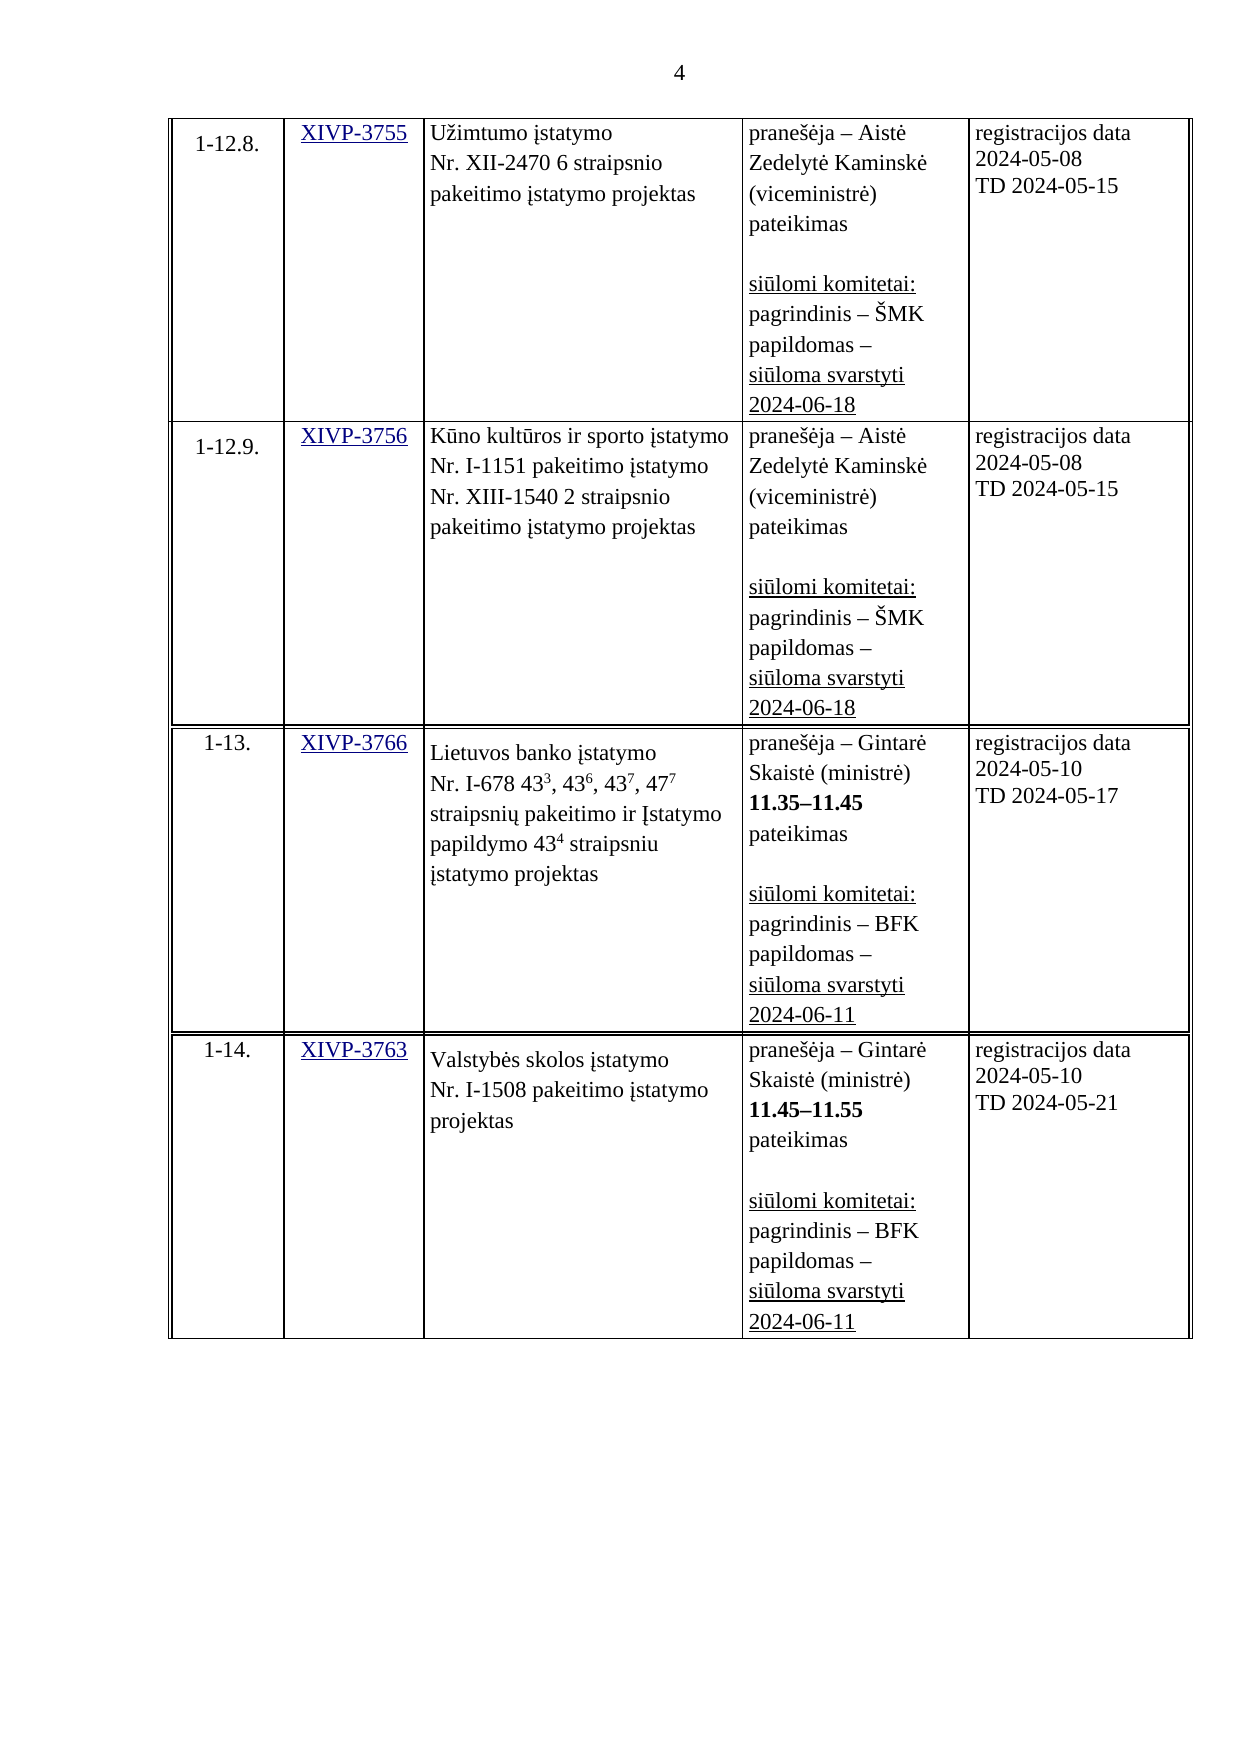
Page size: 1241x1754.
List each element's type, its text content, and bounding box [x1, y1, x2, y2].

table_cell registracijos data 2024-05-08 TD 2024-05-15 [970, 422, 1188, 724]
table_cell [1193, 421, 1240, 724]
table_cell pranešėja – Gintarė Skaistė (ministrė) 11.35–11.45 pateikimas siūlomi komitetai: pagrindinis – BFK papildomas – siūloma svarstyti 2024-06-11 [743, 729, 968, 1031]
table_cell pranešėja – Aistė Zedelytė Kaminskė (viceministrė) pateikimas siūlomi komitetai: pagrindinis – ŠMK papildomas – siūloma svarstyti 2024-06-18 [743, 119, 968, 421]
table_cell 1-12.9. [173, 422, 283, 724]
table_cell registracijos data 2024-05-10 TD 2024-05-17 [970, 729, 1188, 1031]
table_cell [1193, 724, 1240, 1031]
table_cell [1193, 118, 1240, 421]
table_cell XIVP-3756 [285, 422, 423, 724]
table_cell pranešėja – Aistė Zedelytė Kaminskė (viceministrė) pateikimas siūlomi komitetai: pagrindinis – ŠMK papildomas – siūloma svarstyti 2024-06-18 [743, 422, 968, 724]
table_cell Kūno kultūros ir sporto įstatymo Nr. I-1151 pakeitimo įstatymo Nr. XIII-1540 2 straipsnio pakeitimo įstatymo projektas [425, 422, 742, 724]
table_cell [1193, 1031, 1240, 1338]
table_cell registracijos data 2024-05-08 TD 2024-05-15 [970, 119, 1188, 421]
table_cell 1-13. [173, 729, 283, 1031]
table_cell 1-12.8. [173, 119, 283, 421]
table_cell Užimtumo įstatymo Nr. XII-2470 6 straipsnio pakeitimo įstatymo projektas [425, 119, 742, 421]
table_cell registracijos data 2024-05-10 TD 2024-05-21 [970, 1036, 1188, 1338]
table_cell XIVP-3766 [285, 729, 423, 1031]
table_cell pranešėja – Gintarė Skaistė (ministrė) 11.45–11.55 pateikimas siūlomi komitetai: pagrindinis – BFK papildomas – siūloma svarstyti 2024-06-11 [743, 1036, 968, 1338]
table_cell XIVP-3763 [285, 1036, 423, 1338]
table_cell Valstybės skolos įstatymo Nr. I-1508 pakeitimo įstatymo projektas [425, 1036, 742, 1338]
table_cell 1-14. [173, 1036, 283, 1338]
table_cell Lietuvos banko įstatymo Nr. I-678 433, 436, 437, 477 straipsnių pakeitimo ir Įstatymo papildymo 434 straipsniu įstatymo projektas [425, 729, 742, 1031]
table_cell XIVP-3755 [285, 119, 423, 421]
